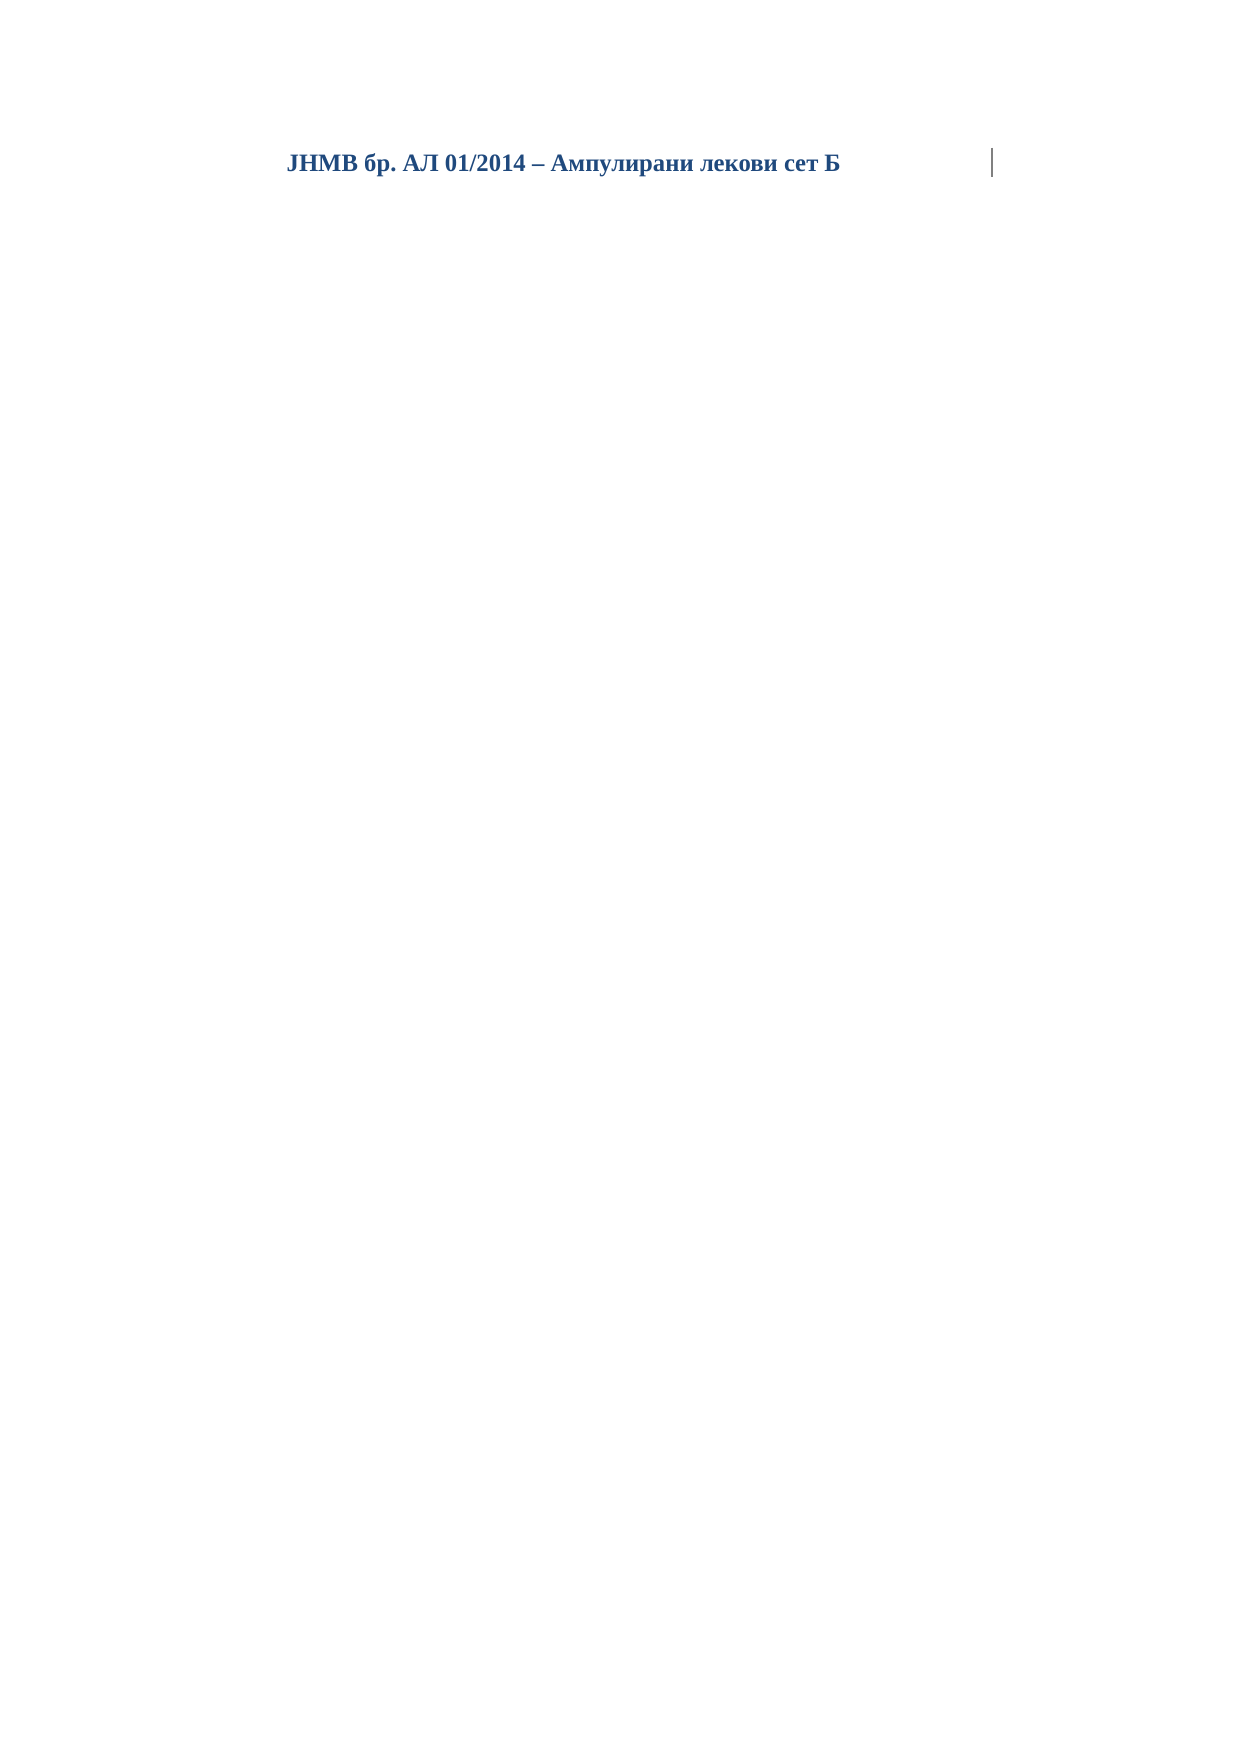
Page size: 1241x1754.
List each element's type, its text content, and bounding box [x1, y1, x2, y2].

table_cell ЈНМВ бр. АЛ 01/2014 – Ампулирани лекови сет Б [135, 148, 991, 177]
table_cell [993, 148, 1098, 177]
